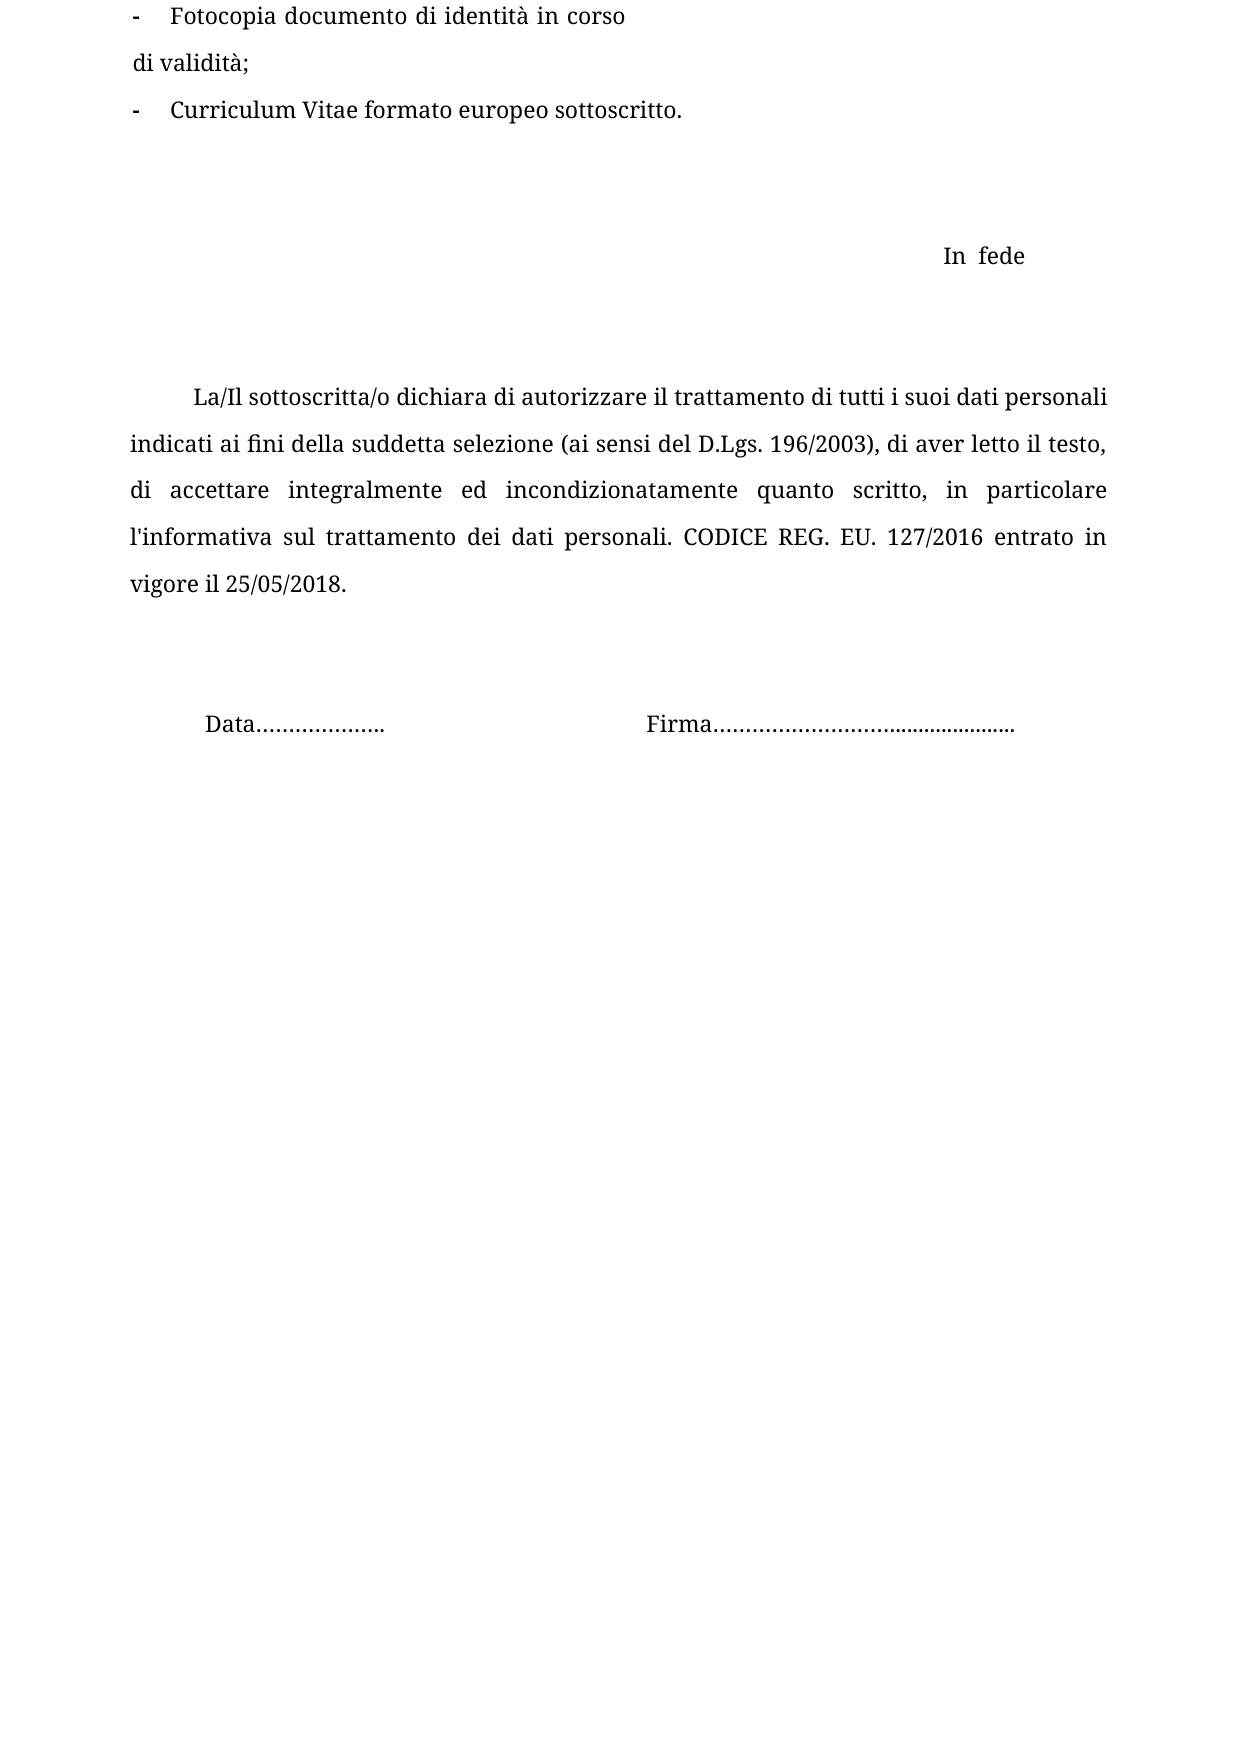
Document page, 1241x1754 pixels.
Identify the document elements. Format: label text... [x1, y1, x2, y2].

text - Curriculum Vitae formato europeo sottoscritto. [132, 94, 1124, 125]
text In fede [943, 240, 1124, 271]
text Data……………….. Firma………………………...................... [205, 708, 1122, 740]
text La/Il sottoscritta/o dichiara di autorizzare il trattamento di tutti i suoi dati personali indicati ai fini della suddetta selezione (ai sensi del D.Lgs. 196/2003), di aver letto il testo, di accettare integralmente ed incondizionatamente quanto scritto, in particolare l'informativa sul trattamento dei dati personali. CODICE REG. EU. 127/2016 entrato in vigore il 25/05/2018. [130, 381, 1109, 599]
text - Fotocopia documento di identità in corso di validità; [132, 0, 626, 78]
